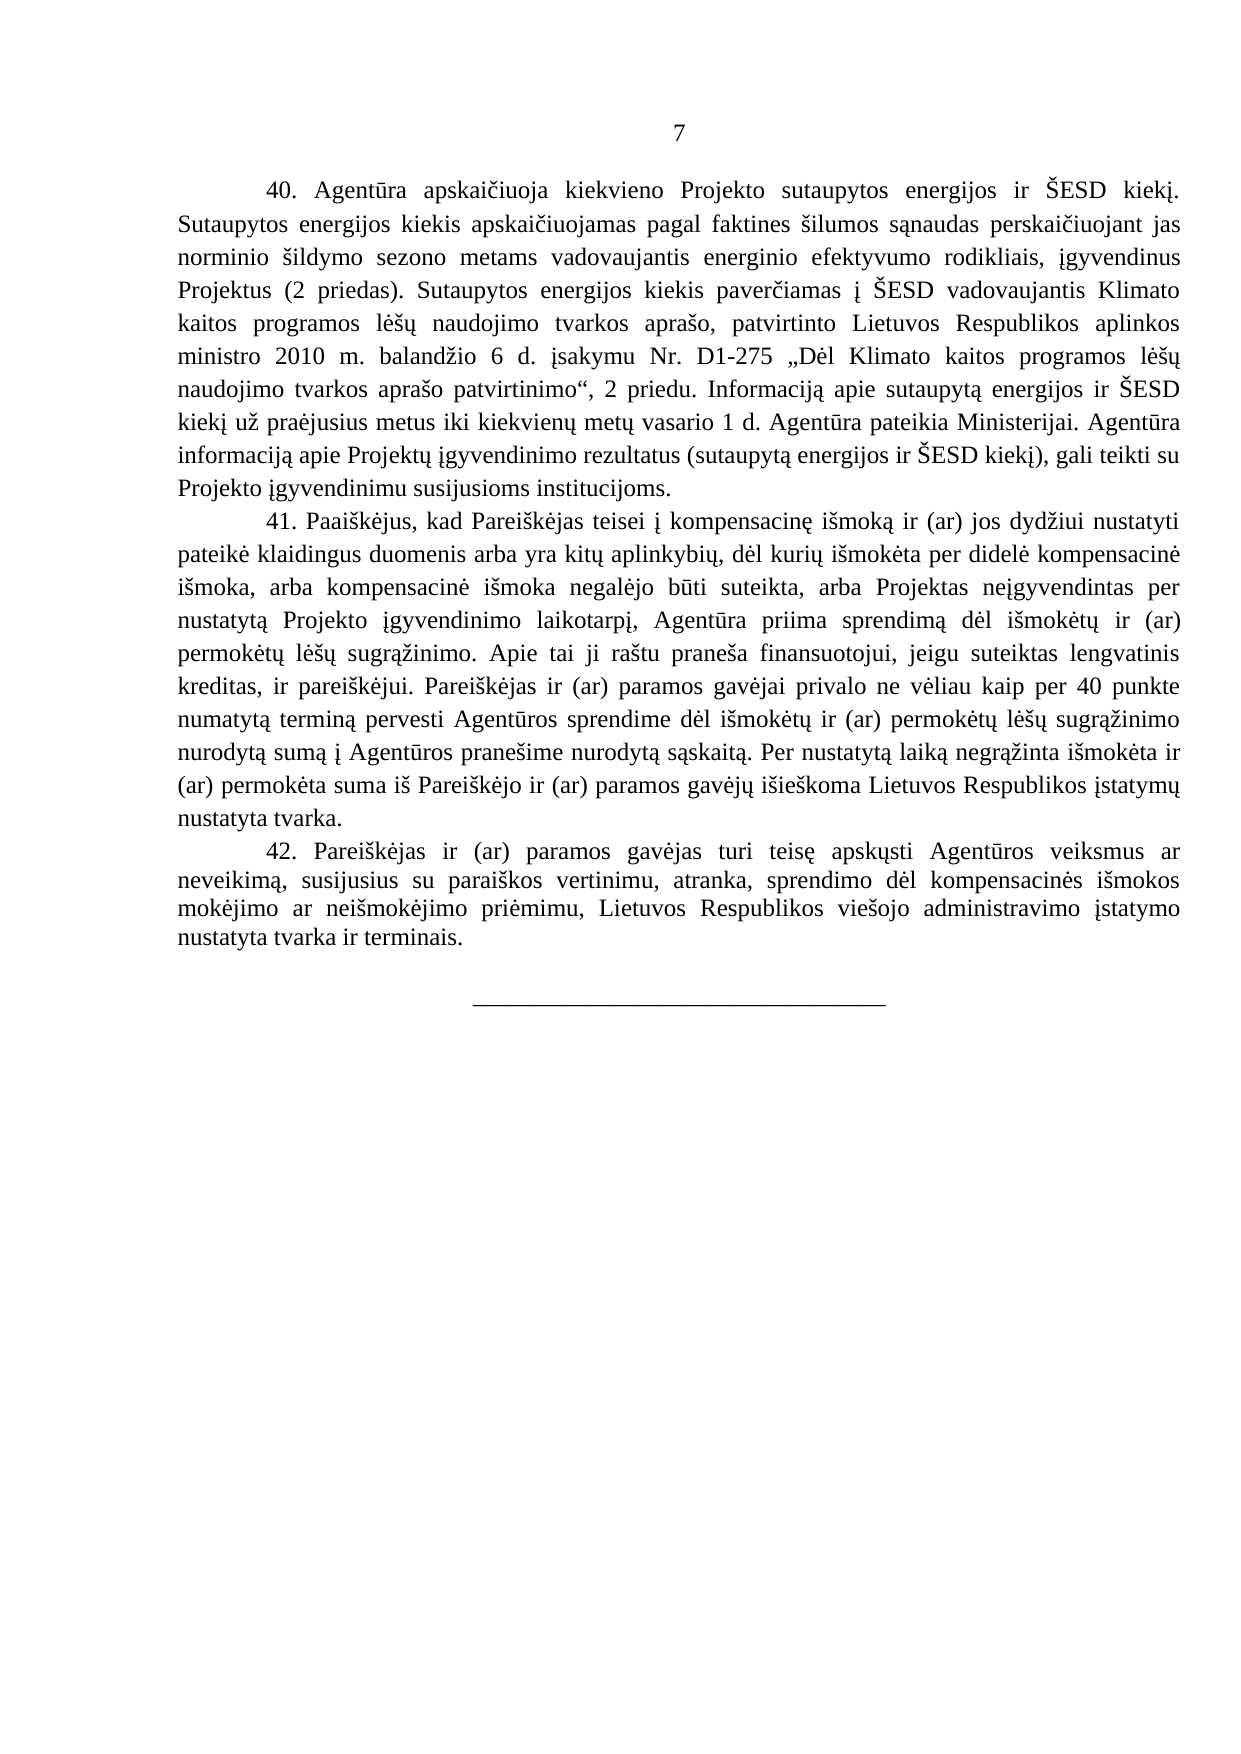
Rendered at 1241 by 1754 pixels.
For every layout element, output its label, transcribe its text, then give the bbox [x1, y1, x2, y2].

text 40. Agentūra apskaičiuoja kiekvieno Projekto sutaupytos energijos ir ŠESD kiekį. Sutaupytos energijos kiekis apskaičiuojamas pagal faktines šilumos sąnaudas perskaičiuojant jas norminio šildymo sezono metams vadovaujantis energinio efektyvumo rodikliais, įgyvendinus Projektus (2 priedas). Sutaupytos energijos kiekis paverčiamas į ŠESD vadovaujantis Klimato kaitos programos lėšų naudojimo tvarkos aprašo, patvirtinto Lietuvos Respublikos aplinkos ministro 2010 m. balandžio 6 d. įsakymu Nr. D1-275 „Dėl Klimato kaitos programos lėšų naudojimo tvarkos aprašo patvirtinimo“, 2 priedu. Informaciją apie sutaupytą energijos ir ŠESD kiekį už praėjusius metus iki kiekvienų metų vasario 1 d. Agentūra pateikia Ministerijai. Agentūra informaciją apie Projektų įgyvendinimo rezultatus (sutaupytą energijos ir ŠESD kiekį), gali teikti su Projekto įgyvendinimu susijusioms institucijoms. [177, 176, 1181, 502]
text _________________________________ [177, 980, 1181, 1008]
text 41. Paaiškėjus, kad Pareiškėjas teisei į kompensacinę išmoką ir (ar) jos dydžiui nustatyti pateikė klaidingus duomenis arba yra kitų aplinkybių, dėl kurių išmokėta per didelė kompensacinė išmoka, arba kompensacinė išmoka negalėjo būti suteikta, arba Projektas neįgyvendintas per nustatytą Projekto įgyvendinimo laikotarpį, Agentūra priima sprendimą dėl išmokėtų ir (ar) permokėtų lėšų sugrąžinimo. Apie tai ji raštu praneša finansuotojui, jeigu suteiktas lengvatinis kreditas, ir pareiškėjui. Pareiškėjas ir (ar) paramos gavėjai privalo ne vėliau kaip per 40 punkte numatytą terminą pervesti Agentūros sprendime dėl išmokėtų ir (ar) permokėtų lėšų sugrąžinimo nurodytą sumą į Agentūros pranešime nurodytą sąskaitą. Per nustatytą laiką negrąžinta išmokėta ir (ar) permokėta suma iš Pareiškėjo ir (ar) paramos gavėjų išieškoma Lietuvos Respublikos įstatymų nustatyta tvarka. [177, 506, 1181, 832]
text 42. Pareiškėjas ir (ar) paramos gavėjas turi teisę apskųsti Agentūros veiksmus ar neveikimą, susijusius su paraiškos vertinimu, atranka, sprendimo dėl kompensacinės išmokos mokėjimo ar neišmokėjimo priėmimu, Lietuvos Respublikos viešojo administravimo įstatymo nustatyta tvarka ir terminais. [177, 836, 1181, 951]
